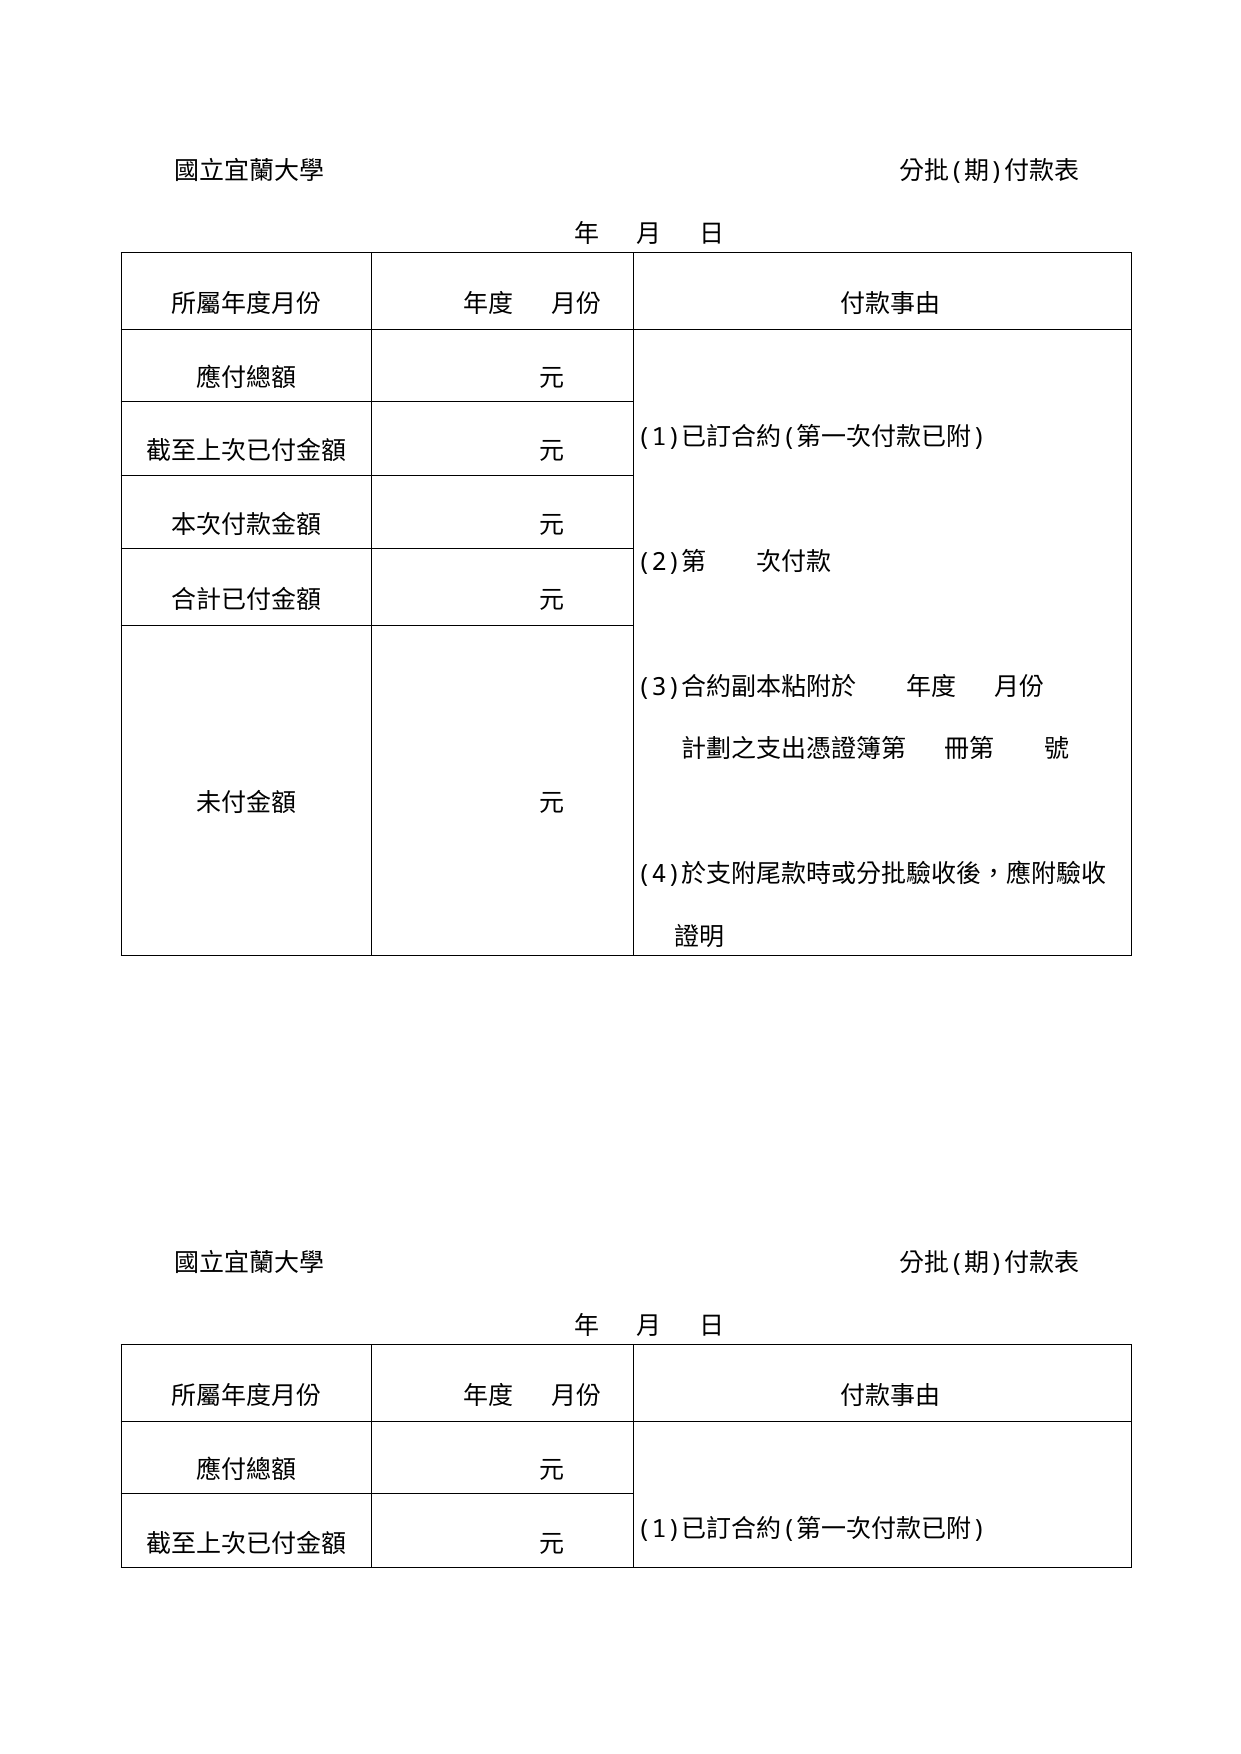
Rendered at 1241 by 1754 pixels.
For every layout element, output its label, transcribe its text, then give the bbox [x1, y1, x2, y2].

table_cell 元 [372, 1494, 633, 1567]
table_cell 元 [372, 626, 633, 955]
table_cell 付款事由 [634, 1345, 1131, 1421]
table_cell 所屬年度月份 [122, 1345, 371, 1421]
table_cell 元 [372, 549, 633, 625]
table_cell (1)已訂合約(第一次付款已附) [634, 1422, 1131, 1567]
table_cell 年度 月份 [372, 1345, 633, 1421]
table_cell 未付金額 [122, 626, 371, 955]
table_cell 應付總額 [122, 1422, 371, 1493]
table_cell 本次付款金額 [122, 476, 371, 548]
table_cell 所屬年度月份 [122, 253, 371, 329]
table_cell 年度 月份 [372, 253, 633, 329]
table_cell 應付總額 [122, 330, 371, 401]
table_cell 元 [372, 330, 633, 401]
table_cell 元 [372, 402, 633, 475]
table_header 國立宜蘭大學 分批(期)付款表 年 月 日 [121, 127, 1132, 252]
table_cell (1)已訂合約(第一次付款已附) (2)第 次付款 (3)合約副本粘附於 年度 月份 計劃之支出憑證簿第 冊第 號 (4)於支附尾款時或分批驗收後，應附驗收證明 [634, 330, 1131, 955]
table_cell 合計已付金額 [122, 549, 371, 625]
table_cell 元 [372, 1422, 633, 1493]
table_cell 付款事由 [634, 253, 1131, 329]
table_cell 截至上次已付金額 [122, 402, 371, 475]
table_cell 截至上次已付金額 [122, 1494, 371, 1567]
table_cell 國立宜蘭大學 分批(期)付款表 年 月 日 [121, 1219, 1132, 1344]
table_cell [121, 1144, 1132, 1219]
table_cell 填表人 覆核 主計人員 機關長官 或授權代簽人 [121, 956, 1132, 1144]
table_cell 元 [372, 476, 633, 548]
